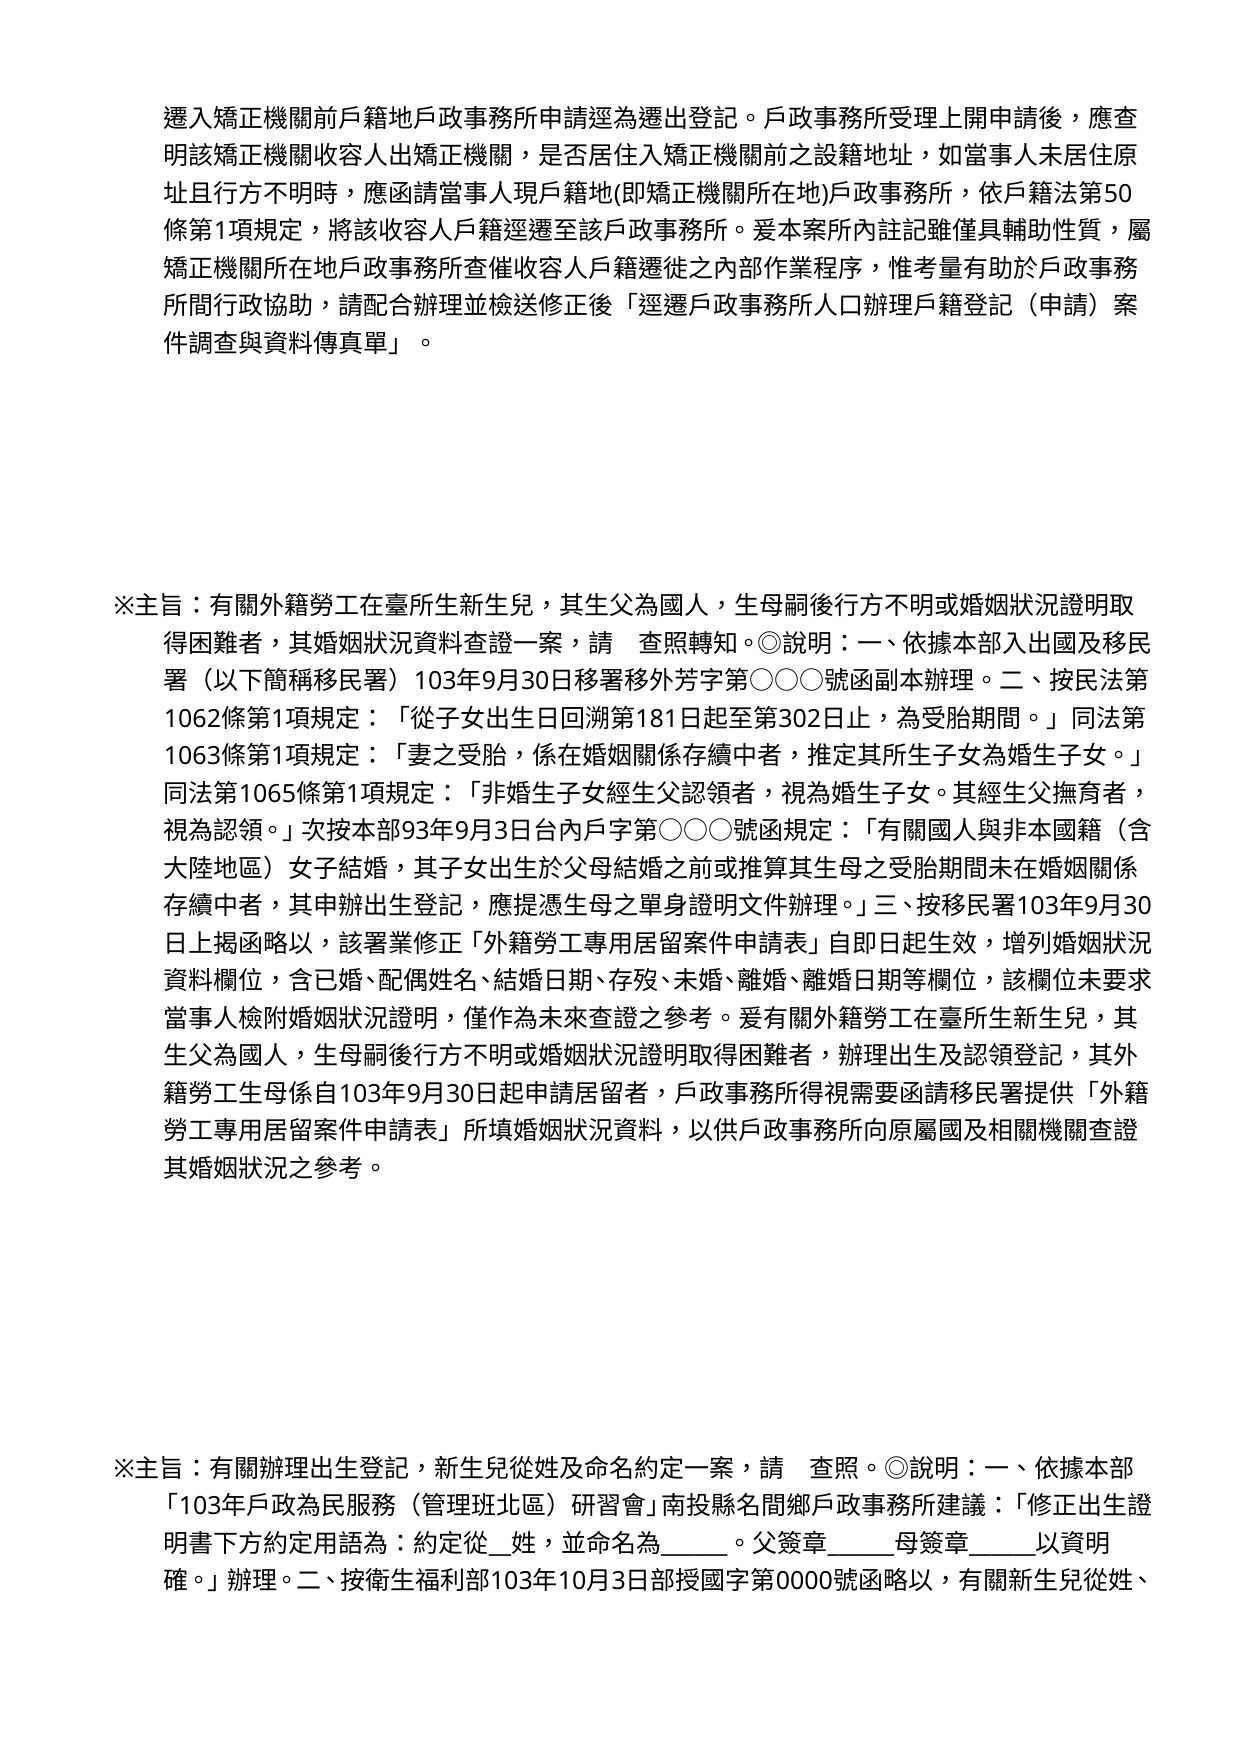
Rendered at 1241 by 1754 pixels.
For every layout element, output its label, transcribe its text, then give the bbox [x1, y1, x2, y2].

text 遷入矯正機關前戶籍地戶政事務所申請逕為遷出登記。戶政事務所受理上開申請後，應查明該矯正機關收容人出矯正機關，是否居住入矯正機關前之設籍地址，如當事人未居住原址且行方不明時，應函請當事人現戶籍地(即矯正機關所在地)戶政事務所，依戶籍法第50條第1項規定，將該收容人戶籍逕遷至該戶政事務所。爰本案所內註記雖僅具輔助性質，屬矯正機關所在地戶政事務所查催收容人戶籍遷徙之內部作業程序，惟考量有助於戶政事務所間行政協助，請配合辦理並檢送修正後「逕遷戶政事務所人口辦理戶籍登記（申請）案件調查與資料傳真單」。 [114, 97, 1152, 360]
text ※主旨：有關外籍勞工在臺所生新生兒，其生父為國人，生母嗣後行方不明或婚姻狀況證明取得困難者，其婚姻狀況資料查證一案，請 查照轉知。◎說明：一、依據本部入出國及移民署（以下簡稱移民署）103年9月30日移署移外芳字第○○○號函副本辦理。二、按民法第1062條第1項規定：「從子女出生日回溯第181日起至第302日止，為受胎期間。」同法第1063條第1項規定：「妻之受胎，係在婚姻關係存續中者，推定其所生子女為婚生子女。」同法第1065條第1項規定：「非婚生子女經生父認領者，視為婚生子女。其經生父撫育者，視為認領。」次按本部93年9月3日台內戶字第○○○號函規定：「有關國人與非本國籍（含大陸地區）女子結婚，其子女出生於父母結婚之前或推算其生母之受胎期間未在婚姻關係存續中者，其申辦出生登記，應提憑生母之單身證明文件辦理。」三、按移民署103年9月30日上揭函略以，該署業修正「外籍勞工專用居留案件申請表」自即日起生效，增列婚姻狀況資料欄位，含已婚、配偶姓名、結婚日期、存歿、未婚、離婚、離婚日期等欄位，該欄位未要求當事人檢附婚姻狀況證明，僅作為未來查證之參考。爰有關外籍勞工在臺所生新生兒，其生父為國人，生母嗣後行方不明或婚姻狀況證明取得困難者，辦理出生及認領登記，其外籍勞工生母係自103年9月30日起申請居留者，戶政事務所得視需要函請移民署提供「外籍勞工專用居留案件申請表」所填婚姻狀況資料，以供戶政事務所向原屬國及相關機關查證其婚姻狀況之參考。 [114, 585, 1152, 1185]
text ※主旨：有關辦理出生登記，新生兒從姓及命名約定一案，請 查照。◎說明：一、依據本部「103年戶政為民服務（管理班北區）研習會」南投縣名間鄉戶政事務所建議：「修正出生證明書下方約定用語為：約定從__姓，並命名為______。父簽章______母簽章______以資明確。」辦理。二、按衛生福利部103年10月3日部授國字第0000號函略以，有關新生兒從姓、命名及辦理出生登記等部分不在醫療院所通報事項範圍，爰該部暫不修正出生證明書格式增列新生兒命名欄位供父母簽名確認。三、考量現行出生證明書上方已有新生兒姓名欄位可供填寫，下方另有父母約定從姓欄位，如要求民眾檢附新生兒從姓及命名約定書，未達簡政便民之效，且易引發民怨，爰本案仍依現行作業，於辦理出生登記前，應於出生證明書上新生兒姓名欄位以正楷書寫新生兒姓名，再於出生證明書下方從姓約定欄位約定子女從姓，並由其法定代理人（婚生子女為父母、非婚生子女為生母）分別於新生兒姓名後方及從姓約定欄位共同簽名或蓋章確定，俾利戶政事務辦理出生登記。四、另戶政事務所於受理出生登記時，如對新生兒之命名文字之寫法有疑義時，得以電話及查訪等方式確認未到場之法定代理人。 [114, 1447, 1152, 1597]
